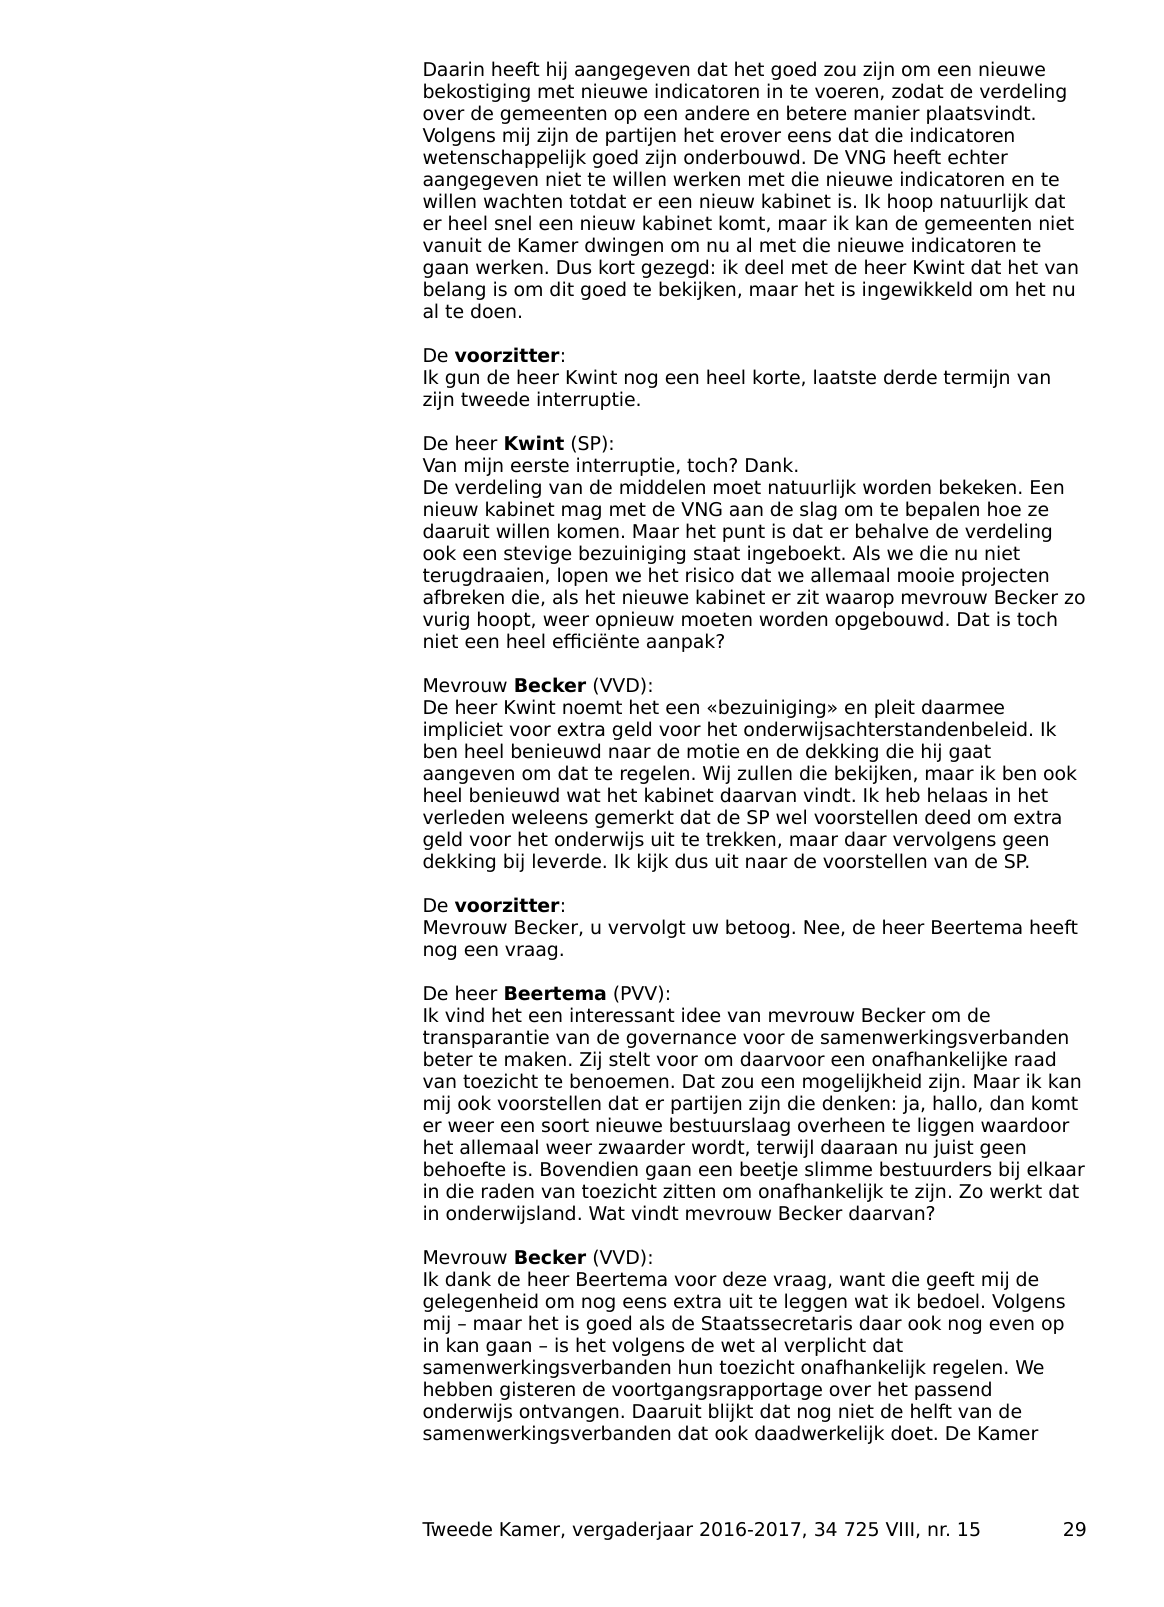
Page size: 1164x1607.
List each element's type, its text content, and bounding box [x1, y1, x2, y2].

text De heer Kwint noemt het een «bezuiniging» en pleit daarmee impliciet voor extra geld voor het onderwijsachterstandenbeleid. Ik ben heel benieuwd naar de motie en de dekking die hij gaat aangeven om dat te regelen. Wij zullen die bekijken, maar ik ben ook heel benieuwd wat het kabinet daarvan vindt. Ik heb helaas in het verleden weleens gemerkt dat de SP wel voorstellen deed om extra geld voor het onderwijs uit te trekken, maar daar vervolgens geen dekking bij leverde. Ik kijk dus uit naar de voorstellen van de SP. [422, 697, 1087, 873]
text De verdeling van de middelen moet natuurlijk worden bekeken. Een nieuw kabinet mag met de VNG aan de slag om te bepalen hoe ze daaruit willen komen. Maar het punt is dat er behalve de verdeling ook een stevige bezuiniging staat ingeboekt. Als we die nu niet terugdraaien, lopen we het risico dat we allemaal mooie projecten afbreken die, als het nieuwe kabinet er zit waarop mevrouw Becker zo vurig hoopt, weer opnieuw moeten worden opgebouwd. Dat is toch niet een heel efficiënte aanpak? [422, 477, 1087, 653]
text Ik dank de heer Beertema voor deze vraag, want die geeft mij de gelegenheid om nog eens extra uit te leggen wat ik bedoel. Volgens mij – maar het is goed als de Staatssecretaris daar ook nog even op in kan gaan – is het volgens de wet al verplicht dat samenwerkingsverbanden hun toezicht onafhankelijk regelen. We hebben gisteren de voortgangsrapportage over het passend onderwijs ontvangen. Daaruit blijkt dat nog niet de helft van de samenwerkingsverbanden dat ook daadwerkelijk doet. De Kamer [422, 1269, 1087, 1445]
text De voorzitter: [422, 345, 1087, 367]
text Ik vind het een interessant idee van mevrouw Becker om de transparantie van de governance voor de samenwerkingsverbanden beter te maken. Zij stelt voor om daarvoor een onafhankelijke raad van toezicht te benoemen. Dat zou een mogelijkheid zijn. Maar ik kan mij ook voorstellen dat er partijen zijn die denken: ja, hallo, dan komt er weer een soort nieuwe bestuurslaag overheen te liggen waardoor het allemaal weer zwaarder wordt, terwijl daaraan nu juist geen behoefte is. Bovendien gaan een beetje slimme bestuurders bij elkaar in die raden van toezicht zitten om onafhankelijk te zijn. Zo werkt dat in onderwijsland. Wat vindt mevrouw Becker daarvan? [422, 1005, 1087, 1225]
text Mevrouw Becker (VVD): [422, 1247, 1087, 1269]
text Mevrouw Becker, u vervolgt uw betoog. Nee, de heer Beertema heeft nog een vraag. [422, 917, 1087, 961]
text Daarin heeft hij aangegeven dat het goed zou zijn om een nieuwe bekostiging met nieuwe indicatoren in te voeren, zodat de verdeling over de gemeenten op een andere en betere manier plaatsvindt. Volgens mij zijn de partijen het erover eens dat die indicatoren wetenschappelijk goed zijn onderbouwd. De VNG heeft echter aangegeven niet te willen werken met die nieuwe indicatoren en te willen wachten totdat er een nieuw kabinet is. Ik hoop natuurlijk dat er heel snel een nieuw kabinet komt, maar ik kan de gemeenten niet vanuit de Kamer dwingen om nu al met die nieuwe indicatoren te gaan werken. Dus kort gezegd: ik deel met de heer Kwint dat het van belang is om dit goed te bekijken, maar het is ingewikkeld om het nu al te doen. [422, 59, 1087, 323]
text De heer Kwint (SP): [422, 433, 1087, 455]
text De voorzitter: [422, 895, 1087, 917]
text Van mijn eerste interruptie, toch? Dank. [422, 455, 1087, 477]
text Mevrouw Becker (VVD): [422, 675, 1087, 697]
text Ik gun de heer Kwint nog een heel korte, laatste derde termijn van zijn tweede interruptie. [422, 367, 1087, 411]
text De heer Beertema (PVV): [422, 983, 1087, 1005]
